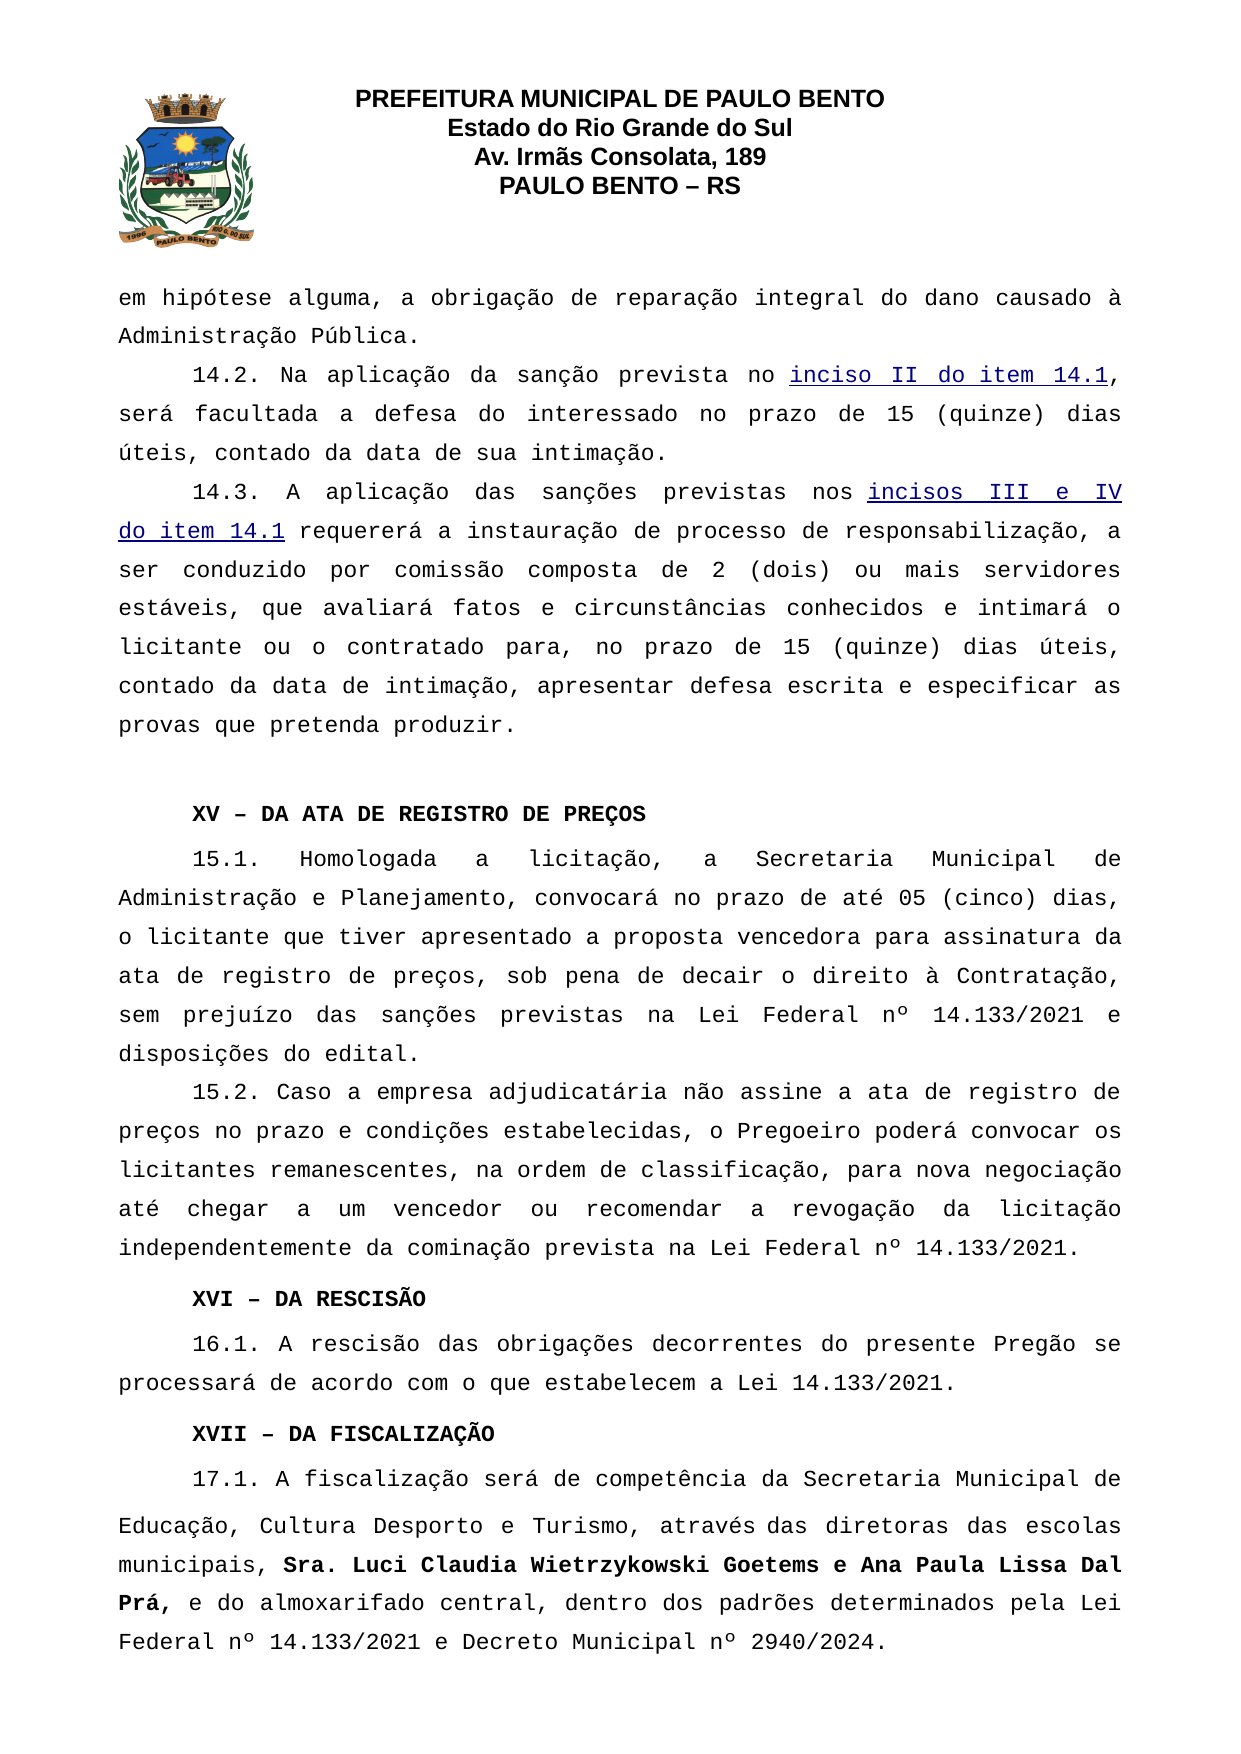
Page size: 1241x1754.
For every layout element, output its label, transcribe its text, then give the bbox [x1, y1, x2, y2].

text 16.1. A rescisão das obrigações decorrentes do presente Pregão se processará de acordo com o que estabelecem a Lei 14.133/2021. [118, 1332, 1122, 1397]
text 15.1. Homologada a licitação, a Secretaria Municipal de Administração e Planejamento, convocará no prazo de até 05 (cinco) dias, o licitante que tiver apresentado a proposta vencedora para assinatura da ata de registro de preços, sob pena de decair o direito à Contratação, sem prejuízo das sanções previstas na Lei Federal nº 14.133/2021 e disposições do edital. [118, 848, 1122, 1068]
text 17.1. A fiscalização será de competência da Secretaria Municipal de Educação, Cultura Desporto e Turismo, através das diretoras das escolas municipais, Sra. Luci Claudia Wietrzykowski Goetems e Ana Paula Lissa Dal Prá, e do almoxarifado central, dentro dos padrões determinados pela Lei Federal nº 14.133/2021 e Decreto Municipal nº 2940/2024. [118, 1467, 1122, 1657]
list 14.2. Na aplicação da sanção prevista no inciso II do item 14.1, será facultada a defesa do interessado no prazo de 15 (quinze) dias úteis, contado da data de sua intimação. [118, 364, 1122, 467]
text XV – DA ATA DE REGISTRO DE PREÇOS [118, 803, 1122, 829]
list em hipótese alguma, a obrigação de reparação integral do dano causado à Administração Pública. [118, 286, 1122, 351]
text XVI – DA RESCISÃO [118, 1287, 1122, 1313]
list 14.3. A aplicação das sanções previstas nos incisos III e IV do item 14.1 requererá a instauração de processo de responsabilização, a ser conduzido por comissão composta de 2 (dois) ou mais servidores estáveis, que avaliará fatos e circunstâncias conhecidos e intimará o licitante ou o contratado para, no prazo de 15 (quinze) dias úteis, contado da data de intimação, apresentar defesa escrita e especificar as provas que pretenda produzir. [118, 480, 1122, 739]
text 15.2. Caso a empresa adjudicatária não assine a ata de registro de preços no prazo e condições estabelecidas, o Pregoeiro poderá convocar os licitantes remanescentes, na ordem de classificação, para nova negociação até chegar a um vencedor ou recomendar a revogação da licitação independentemente da cominação prevista na Lei Federal nº 14.133/2021. [118, 1081, 1122, 1262]
text XVII – DA FISCALIZAÇÃO [118, 1422, 1122, 1448]
picture [118, 93, 254, 248]
